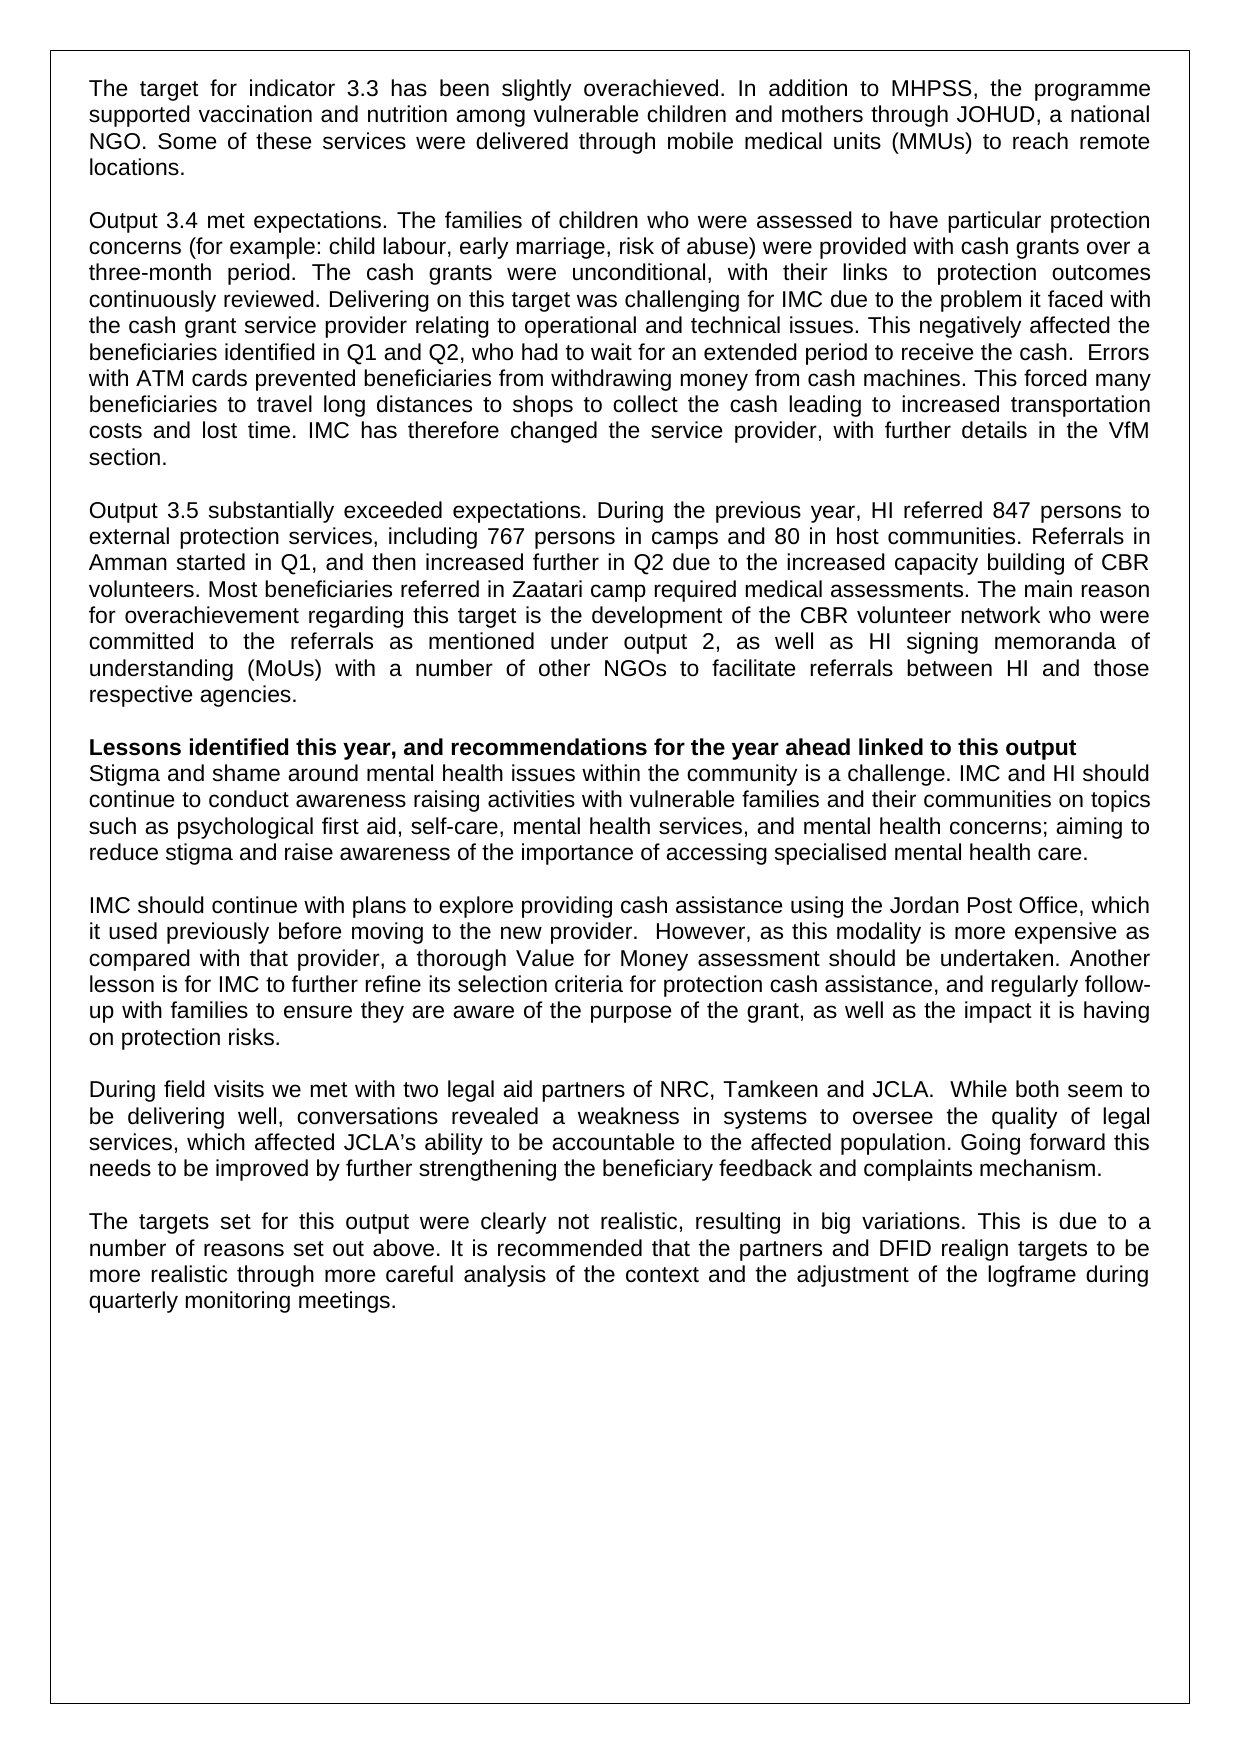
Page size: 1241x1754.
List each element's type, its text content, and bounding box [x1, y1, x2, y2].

text During field visits we met with two legal aid partners of NRC, Tamkeen and JCLA. While both seem to be delivering well, conversations revealed a weakness in systems to oversee the quality of legal services, which affected JCLA’s ability to be accountable to the affected population. Going forward this needs to be improved by further strengthening the beneficiary feedback and complaints mechanism. [89, 1076, 1152, 1182]
text Output 3.4 met expectations. The families of children who were assessed to have particular protection concerns (for example: child labour, early marriage, risk of abuse) were provided with cash grants over a three-month period. The cash grants were unconditional, with their links to protection outcomes continuously reviewed. Delivering on this target was challenging for IMC due to the problem it faced with the cash grant service provider relating to operational and technical issues. This negatively affected the beneficiaries identified in Q1 and Q2, who had to wait for an extended period to receive the cash. Errors with ATM cards prevented beneficiaries from withdrawing money from cash machines. This forced many beneficiaries to travel long distances to shops to collect the cash leading to increased transportation costs and lost time. IMC has therefore changed the service provider, with further details in the VfM section. [89, 207, 1152, 470]
text The targets set for this output were clearly not realistic, resulting in big variations. This is due to a number of reasons set out above. It is recommended that the partners and DFID realign targets to be more realistic through more careful analysis of the context and the adjustment of the logframe during quarterly monitoring meetings. [89, 1208, 1152, 1313]
text Output 3.5 substantially exceeded expectations. During the previous year, HI referred 847 persons to external protection services, including 767 persons in camps and 80 in host communities. Referrals in Amman started in Q1, and then increased further in Q2 due to the increased capacity building of CBR volunteers. Most beneficiaries referred in Zaatari camp required medical assessments. The main reason for overachievement regarding this target is the development of the CBR volunteer network who were committed to the referrals as mentioned under output 2, as well as HI signing memoranda of understanding (MoUs) with a number of other NGOs to facilitate referrals between HI and those respective agencies. [89, 497, 1152, 707]
text Stigma and shame around mental health issues within the community is a challenge. IMC and HI should continue to conduct awareness raising activities with vulnerable families and their communities on topics such as psychological first aid, self-care, mental health services, and mental health concerns; aiming to reduce stigma and raise awareness of the importance of accessing specialised mental health care. [89, 760, 1152, 866]
text Lessons identified this year, and recommendations for the year ahead linked to this output [89, 734, 1152, 760]
text The target for indicator 3.3 has been slightly overachieved. In addition to MHPSS, the programme supported vaccination and nutrition among vulnerable children and mothers through JOHUD, a national NGO. Some of these services were delivered through mobile medical units (MMUs) to reach remote locations. [89, 75, 1152, 180]
text IMC should continue with plans to explore providing cash assistance using the Jordan Post Office, which it used previously before moving to the new provider. However, as this modality is more expensive as compared with that provider, a thorough Value for Money assessment should be undertaken. Another lesson is for IMC to further refine its selection criteria for protection cash assistance, and regularly follow-up with families to ensure they are aware of the purpose of the grant, as well as the impact it is having on protection risks. [89, 892, 1152, 1050]
